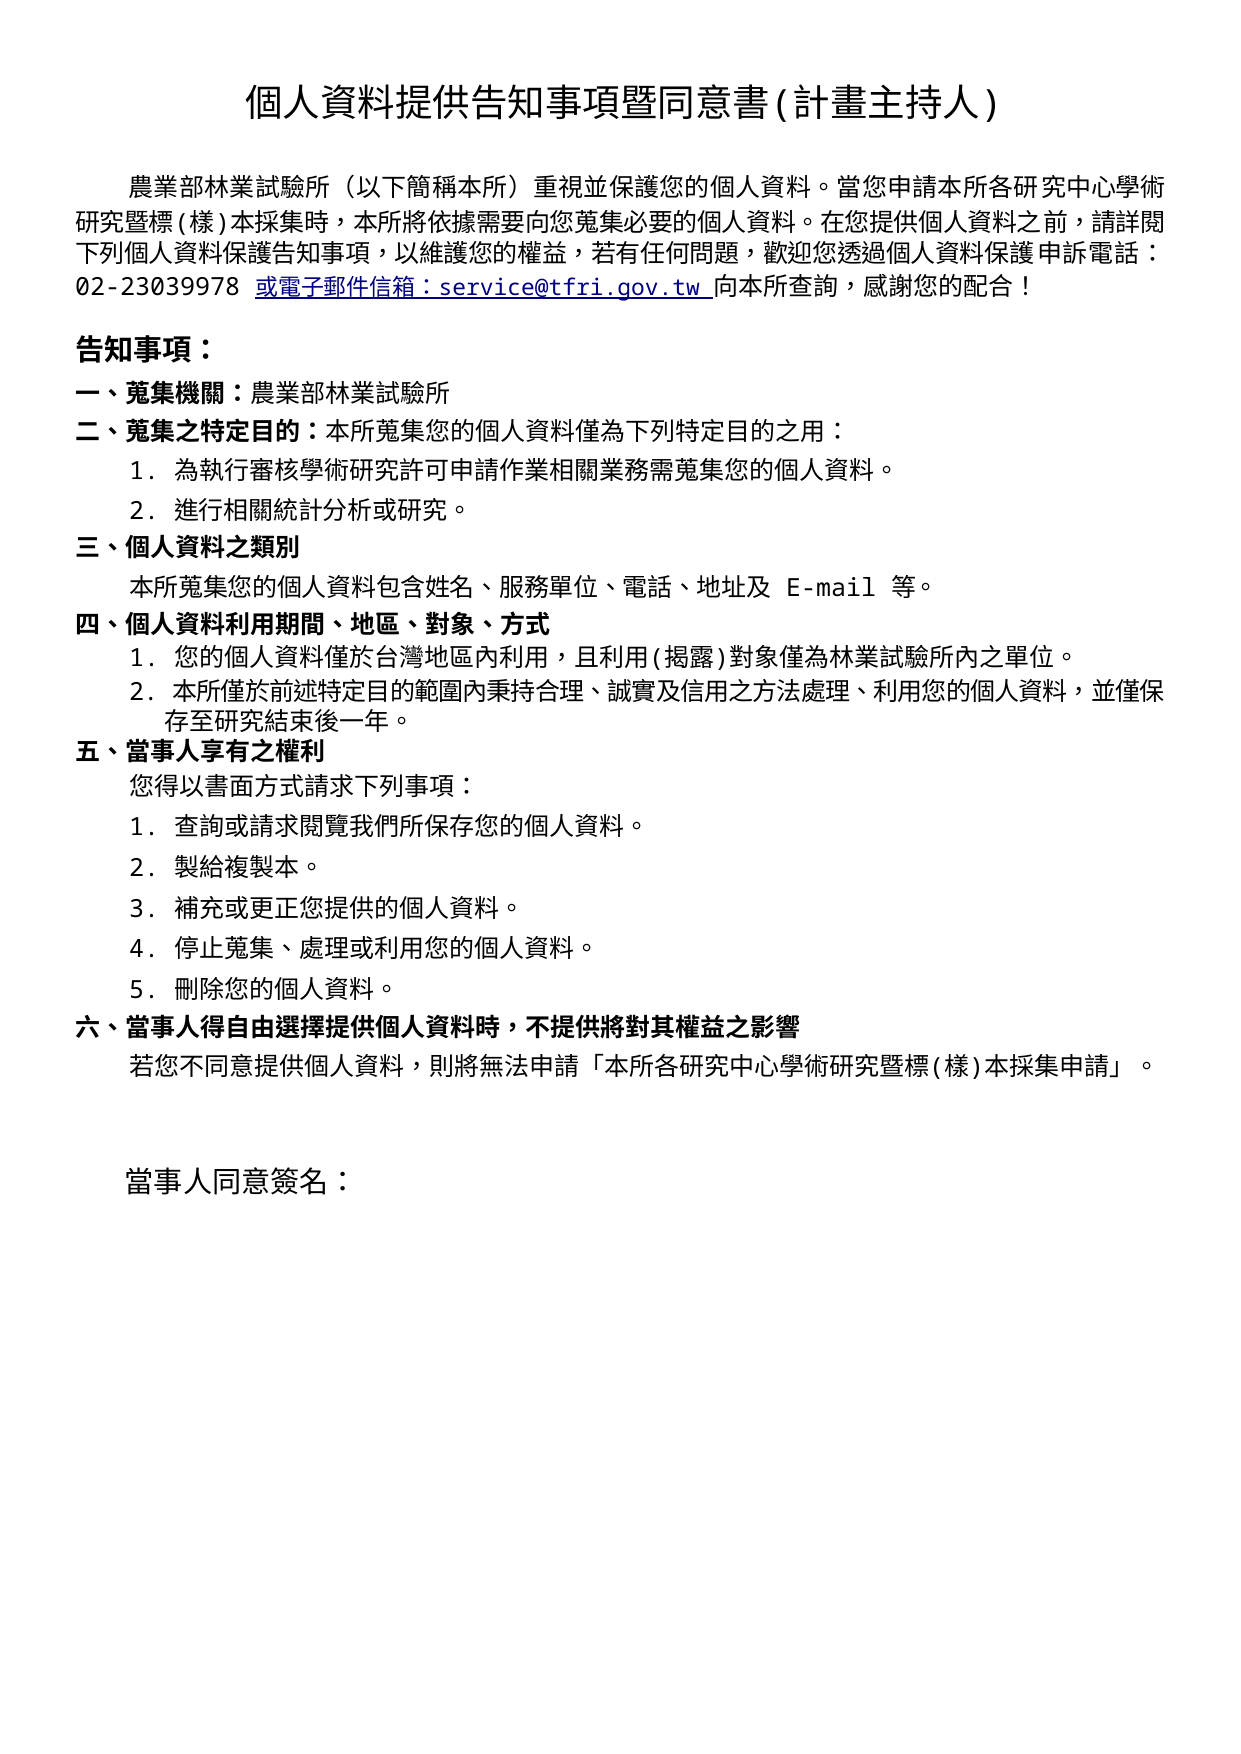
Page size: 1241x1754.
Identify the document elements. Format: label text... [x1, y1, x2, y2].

subtitle 個人資料提供告知事項暨同意書(計畫主持人) [245, 76, 1184, 127]
text 二、蒐集之特定目的：本所蒐集您的個人資料僅為下列特定目的之用： [75, 417, 1184, 446]
text 三、個人資料之類別 [75, 534, 1184, 563]
text 2. 進行相關統計分析或研究。 [129, 493, 1184, 527]
text 您得以書面方式請求下列事項： [129, 773, 1184, 802]
text 本所蒐集您的個人資料包含姓名、服務單位、電話、地址及 E-mail 等。 [129, 569, 1184, 603]
text 一、蒐集機關：農業部林業試驗所 [75, 374, 1184, 410]
text 農業部林業試驗所（以下簡稱本所）重視並保護您的個人資料。當您申請本所各研究中心學術研究暨標(樣)本採集時，本所將依據需要向您蒐集必要的個人資料。在您提供個人資料之前，請詳閱下列個人資料保護告知事項，以維護您的權益，若有任何問題，歡迎您透過個人資料保護申訴電話：02-23039978 或電子郵件信箱：service@tfri.gov.tw 向本所查詢，感謝您的配合！ [75, 168, 1165, 303]
text 5. 刪除您的個人資料。 [129, 972, 1184, 1006]
text 1. 為執行審核學術研究許可申請作業相關業務需蒐集您的個人資料。 [129, 452, 1184, 486]
text 若您不同意提供個人資料，則將無法申請「本所各研究中心學術研究暨標(樣)本採集申請」。 [129, 1049, 1184, 1083]
text 當事人同意簽名： [124, 1165, 1184, 1199]
text 1. 查詢或請求閱覽我們所保存您的個人資料。 [129, 808, 1184, 843]
text 2. 本所僅於前述特定目的範圍內秉持合理、誠實及信用之方法處理、利用您的個人資料，並僅保存至研究結束後一年。 [129, 673, 1184, 737]
text 四、個人資料利用期間、地區、對象、方式 [75, 610, 1184, 639]
text 4. 停止蒐集、處理或利用您的個人資料。 [129, 931, 1184, 965]
text 3. 補充或更正您提供的個人資料。 [129, 890, 1184, 924]
text 五、當事人享有之權利 [75, 737, 1184, 766]
text 2. 製給複製本。 [129, 849, 1184, 883]
text 1. 您的個人資料僅於台灣地區內利用，且利用(揭露)對象僅為林業試驗所內之單位。 [129, 639, 1184, 673]
text 六、當事人得自由選擇提供個人資料時，不提供將對其權益之影響 [75, 1013, 1184, 1042]
text 告知事項： [75, 333, 1184, 367]
